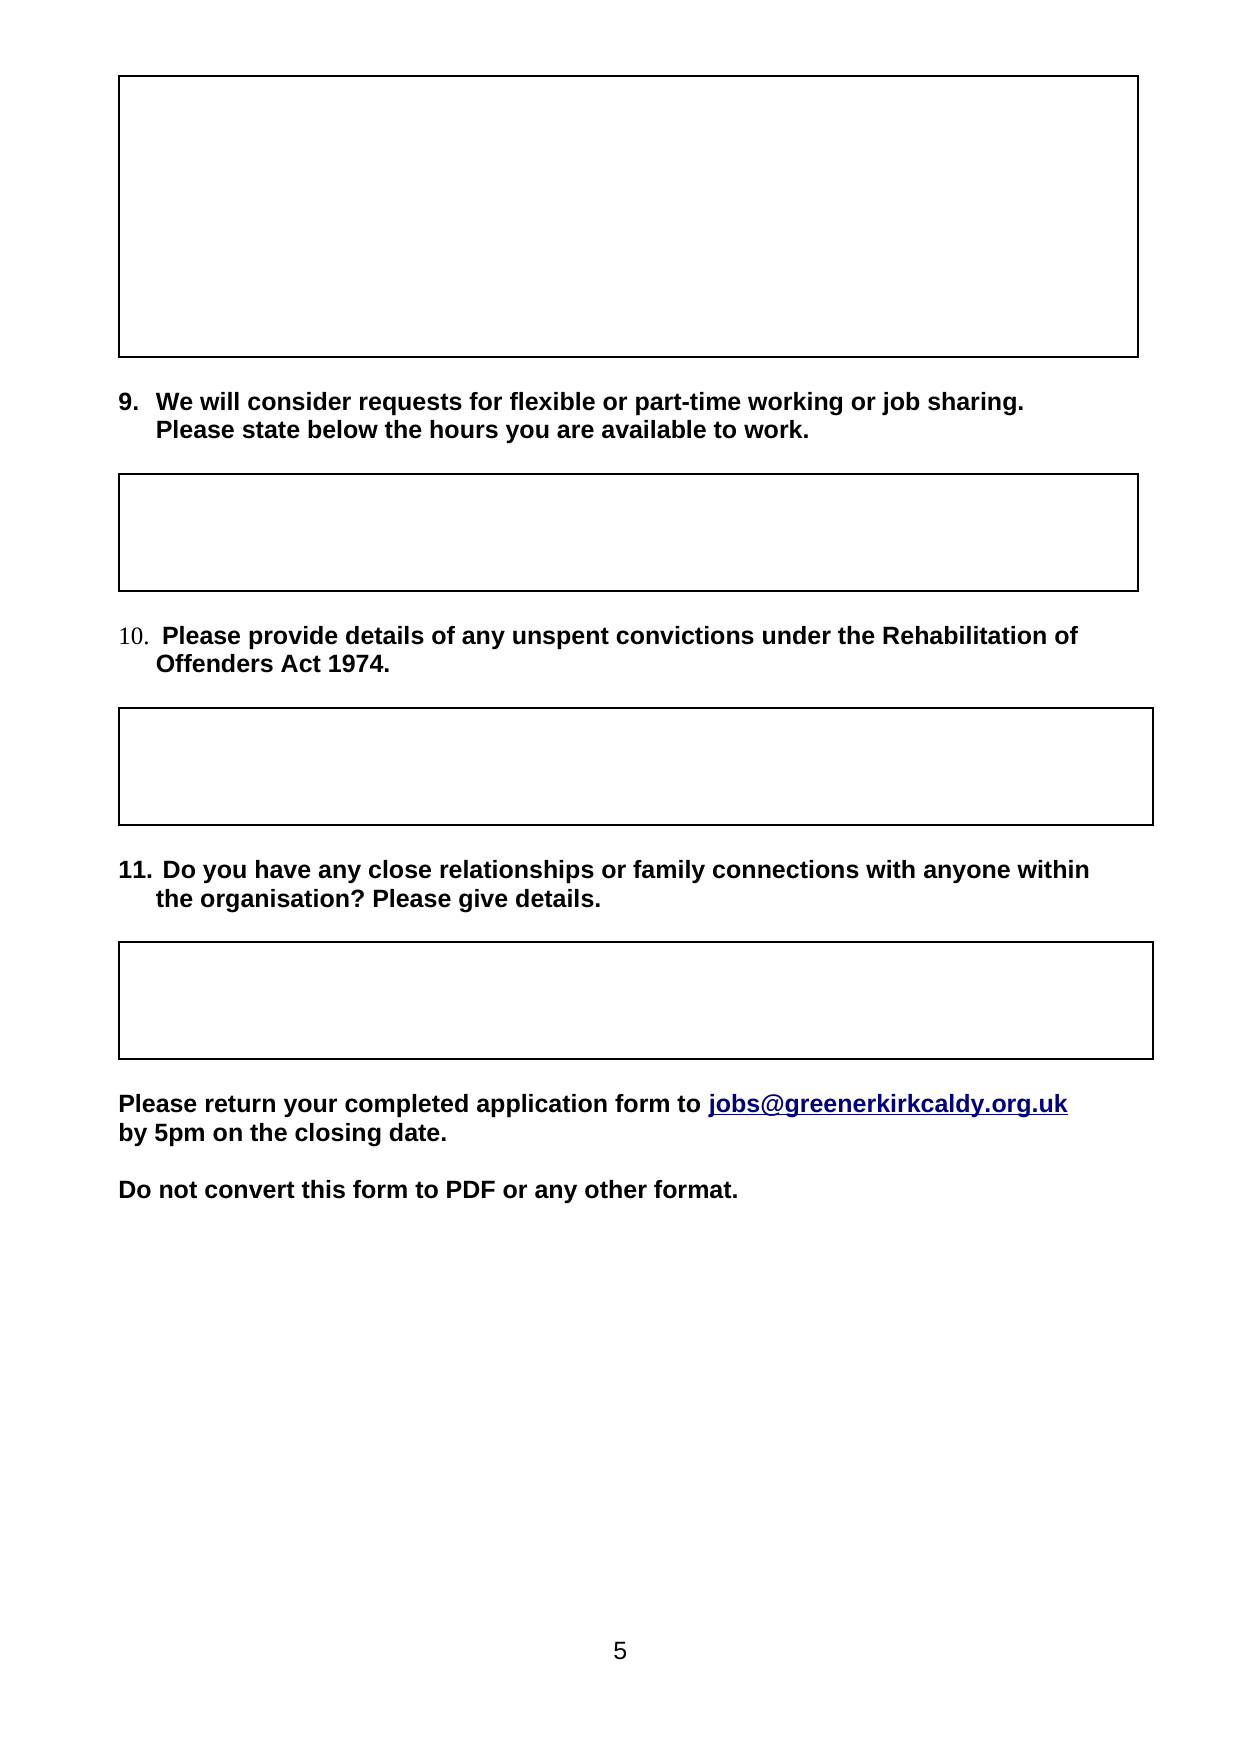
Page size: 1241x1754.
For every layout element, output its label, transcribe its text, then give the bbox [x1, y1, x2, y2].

table_header [120, 77, 1137, 356]
table_header [120, 709, 1152, 824]
text Please return your completed application form to jobs@greenerkirkcaldy.org.uk [118, 1089, 1122, 1118]
text by 5pm on the closing date. [118, 1118, 1122, 1147]
table_header [120, 943, 1152, 1058]
table_header [120, 475, 1137, 590]
list Please provide details of any unspent convictions under the Rehabilitation of Offenders Act 1974. [118, 621, 1122, 678]
text Do not convert this form to PDF or any other format. [118, 1175, 1122, 1204]
list Do you have any close relationships or family connections with anyone within the organisation? Please give details. [118, 855, 1122, 912]
list We will consider requests for flexible or part-time working or job sharing. Please state below the hours you are available to work. [118, 386, 1122, 444]
